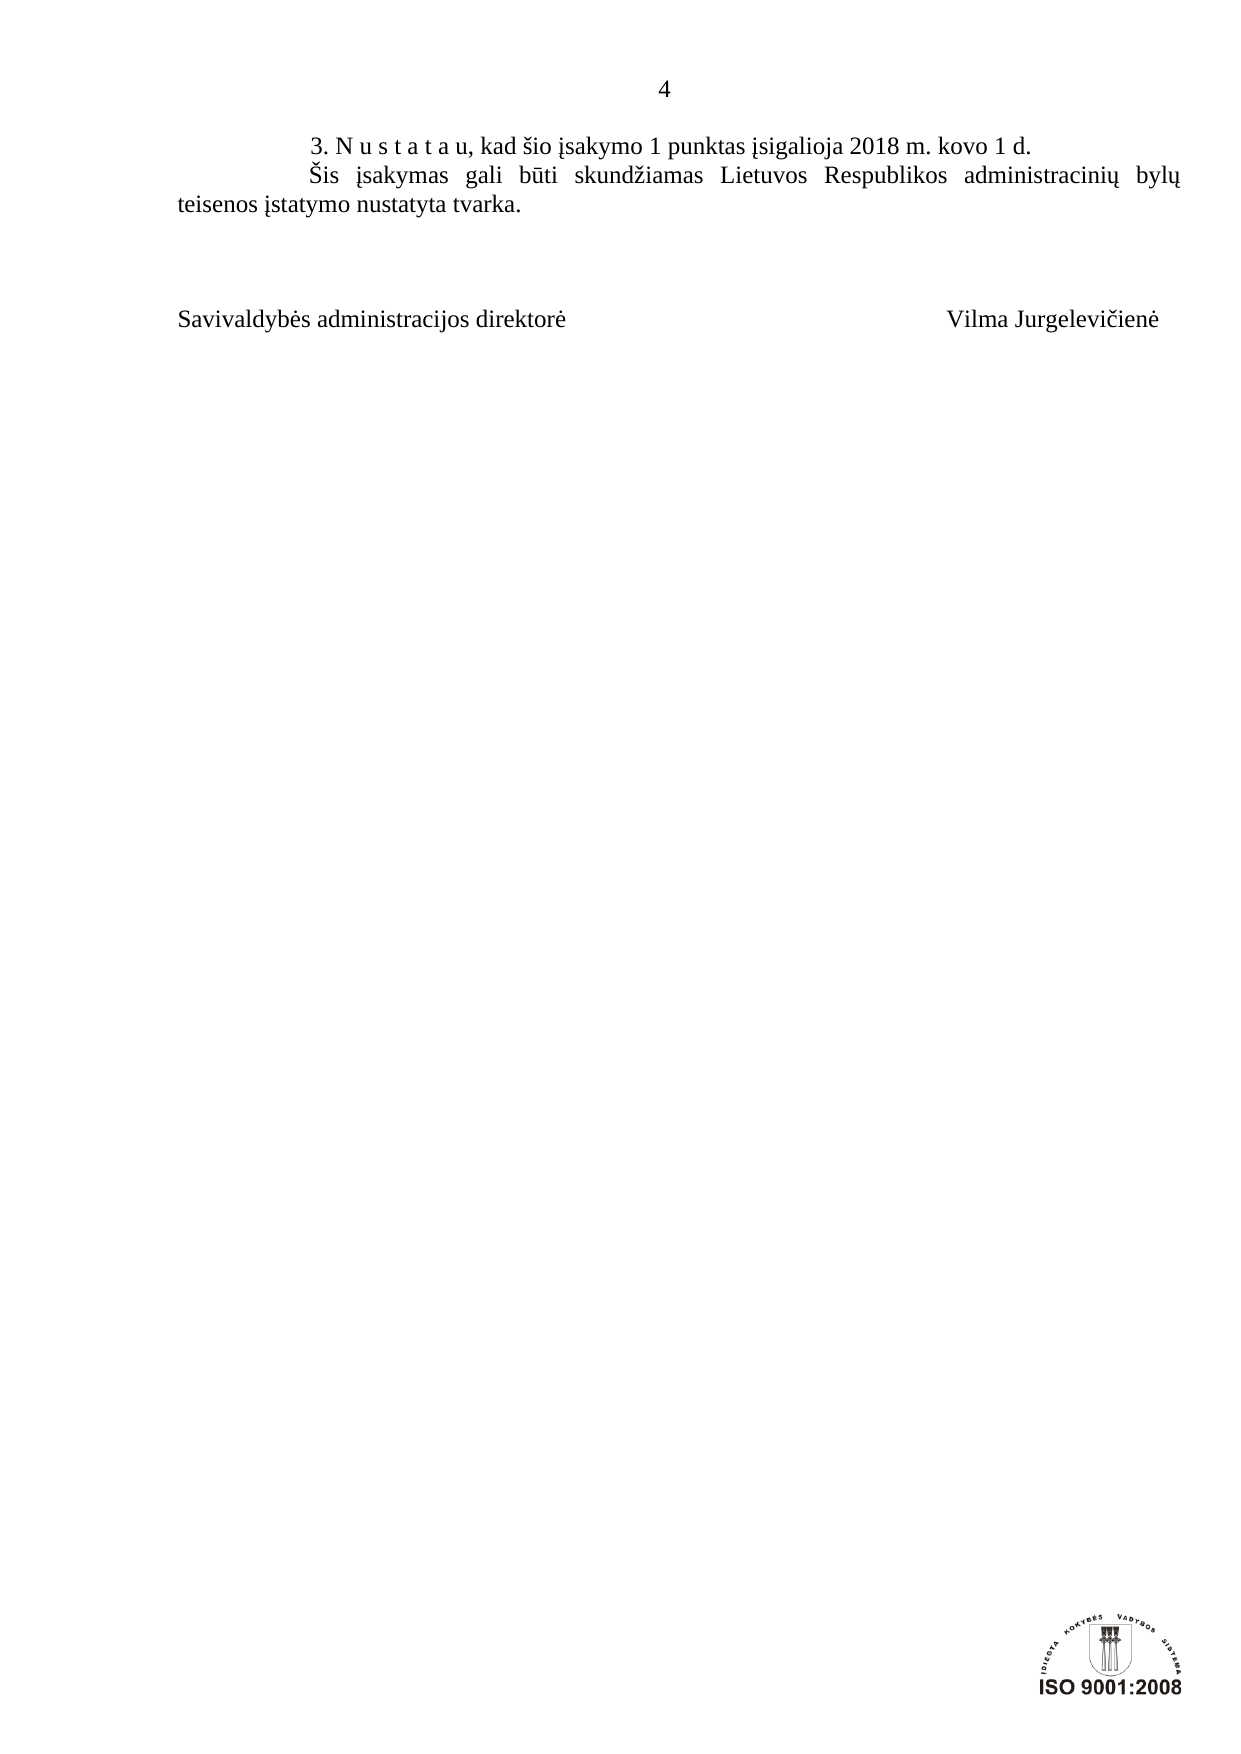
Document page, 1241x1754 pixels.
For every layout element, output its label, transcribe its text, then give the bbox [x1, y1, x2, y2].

text Šis įsakymas gali būti skundžiamas Lietuvos Respublikos administracinių bylų teisenos įstatymo nustatyta tvarka. [177, 160, 1181, 218]
text 3. N u s t a t a u, kad šio įsakymo 1 punktas įsigalioja 2018 m. kovo 1 d. [177, 131, 1181, 160]
text Savivaldybės administracijos direktorė Vilma Jurgelevičienė [177, 304, 1181, 333]
